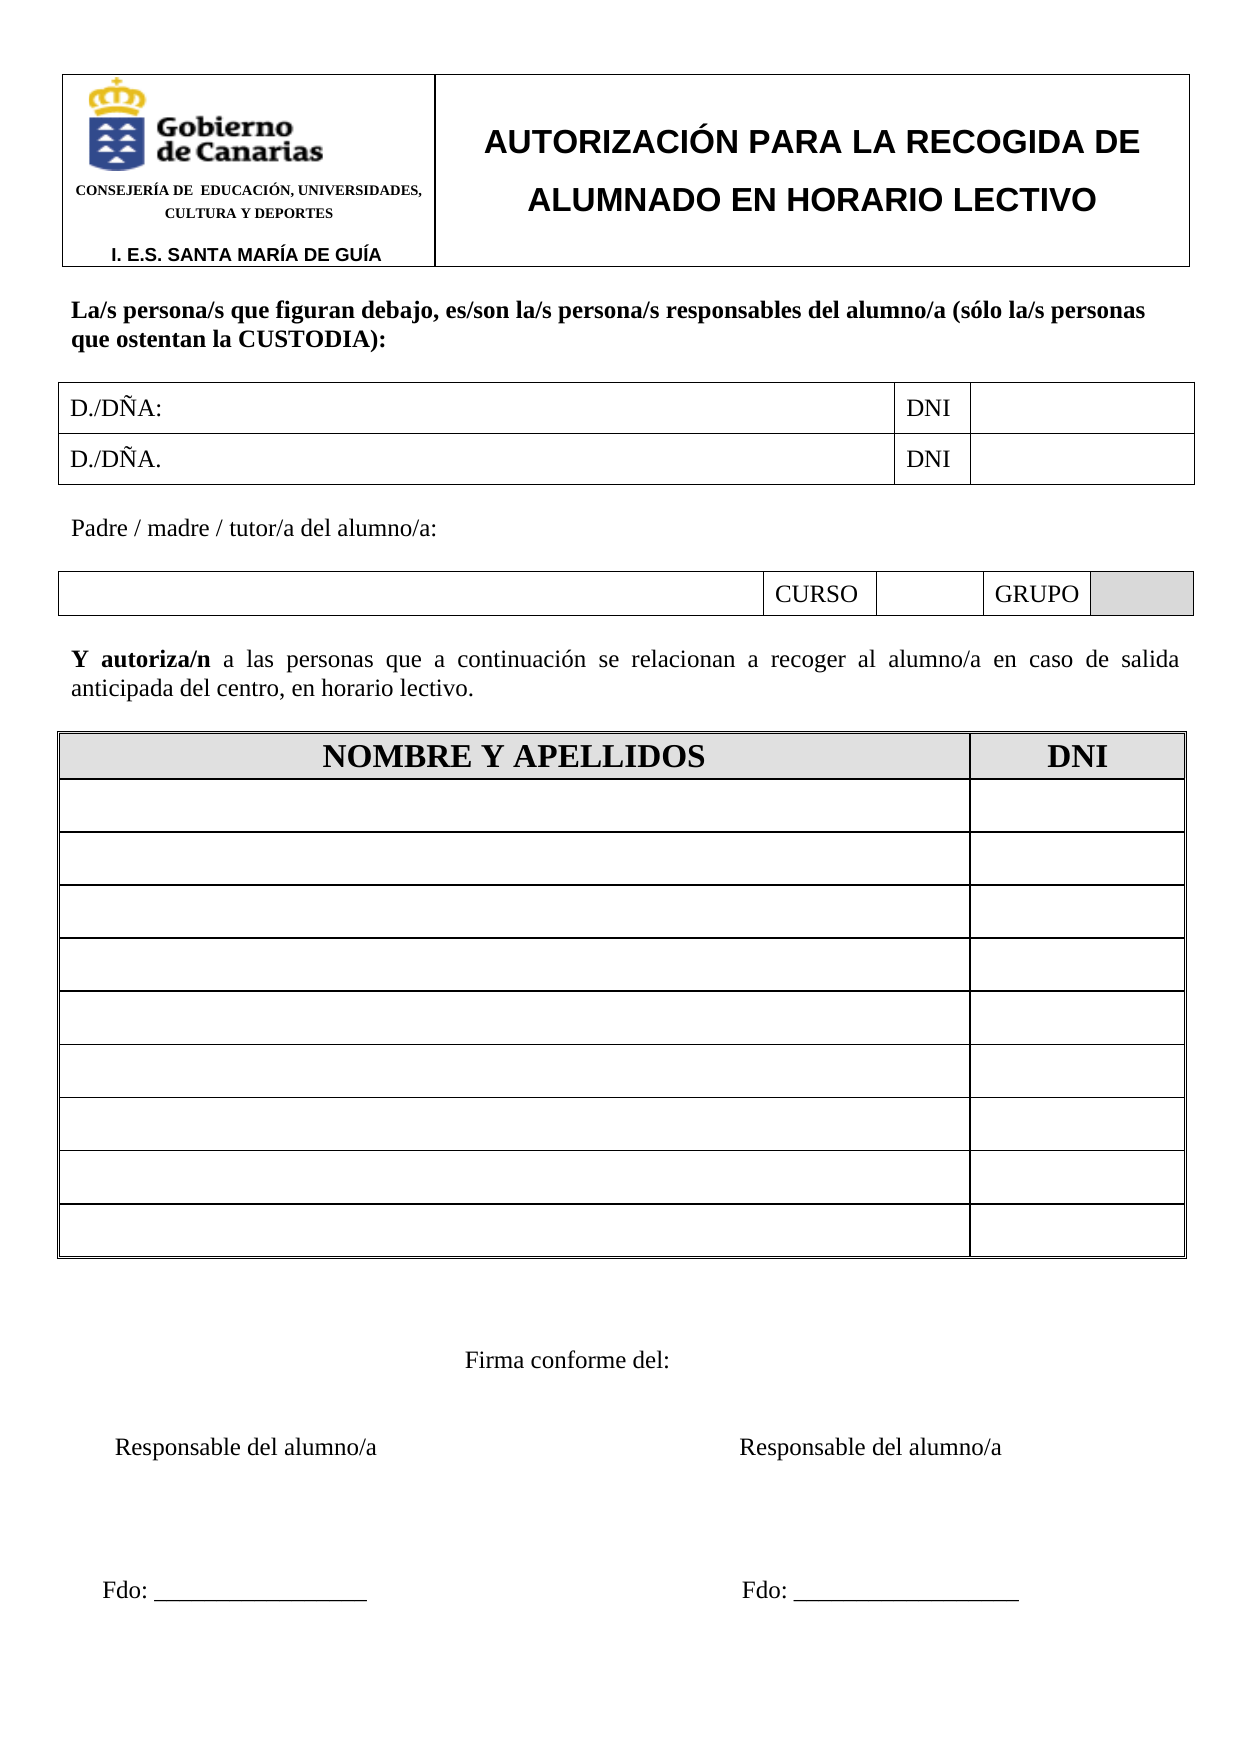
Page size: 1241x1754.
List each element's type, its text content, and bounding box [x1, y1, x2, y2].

text Firma conforme del: [71, 1345, 1181, 1374]
table_cell [971, 1205, 1184, 1256]
table_cell [971, 780, 1184, 831]
table_cell [60, 1205, 969, 1256]
table_cell [971, 434, 1194, 483]
table_cell [60, 780, 969, 831]
table_header [59, 572, 763, 615]
text Y autoriza/n a las personas que a continuación se relacionan a recoger al alumno/a en caso de salida anticipada del centro, en horario lectivo. [71, 644, 1181, 702]
table_header CURSO [764, 572, 876, 615]
table_cell [971, 886, 1184, 937]
table_cell [60, 833, 969, 884]
table_header [1091, 572, 1193, 615]
table_cell [971, 1151, 1184, 1203]
table_cell [971, 992, 1184, 1043]
text La/s persona/s que figuran debajo, es/son la/s persona/s responsables del alumno/a (sólo la/s personas que ostentan la CUSTODIA): [71, 295, 1181, 353]
table_cell [971, 833, 1184, 884]
table_header DNI [895, 383, 970, 432]
table_header GRUPO [984, 572, 1090, 615]
table_cell DNI [895, 434, 970, 483]
text Padre / madre / tutor/a del alumno/a: [71, 513, 1181, 542]
table_cell [60, 886, 969, 937]
table_header DNI [971, 734, 1184, 778]
text Responsable del alumno/a Responsable del alumno/a [71, 1432, 1181, 1460]
picture [88, 77, 323, 171]
table_cell [971, 1045, 1184, 1097]
table_cell [971, 939, 1184, 990]
table_cell [60, 1098, 969, 1150]
table_header NOMBRE Y APELLIDOS [60, 734, 969, 778]
table_cell [971, 1098, 1184, 1150]
table_cell D./DÑA. [59, 434, 894, 483]
table_cell [60, 1151, 969, 1203]
text Fdo: _________________ Fdo: __________________ [71, 1575, 1181, 1604]
table_header [971, 383, 1194, 432]
table_cell [60, 992, 969, 1043]
table_header [877, 572, 983, 615]
table_cell [60, 939, 969, 990]
table_cell [60, 1045, 969, 1097]
table_header D./DÑA: [59, 383, 894, 432]
